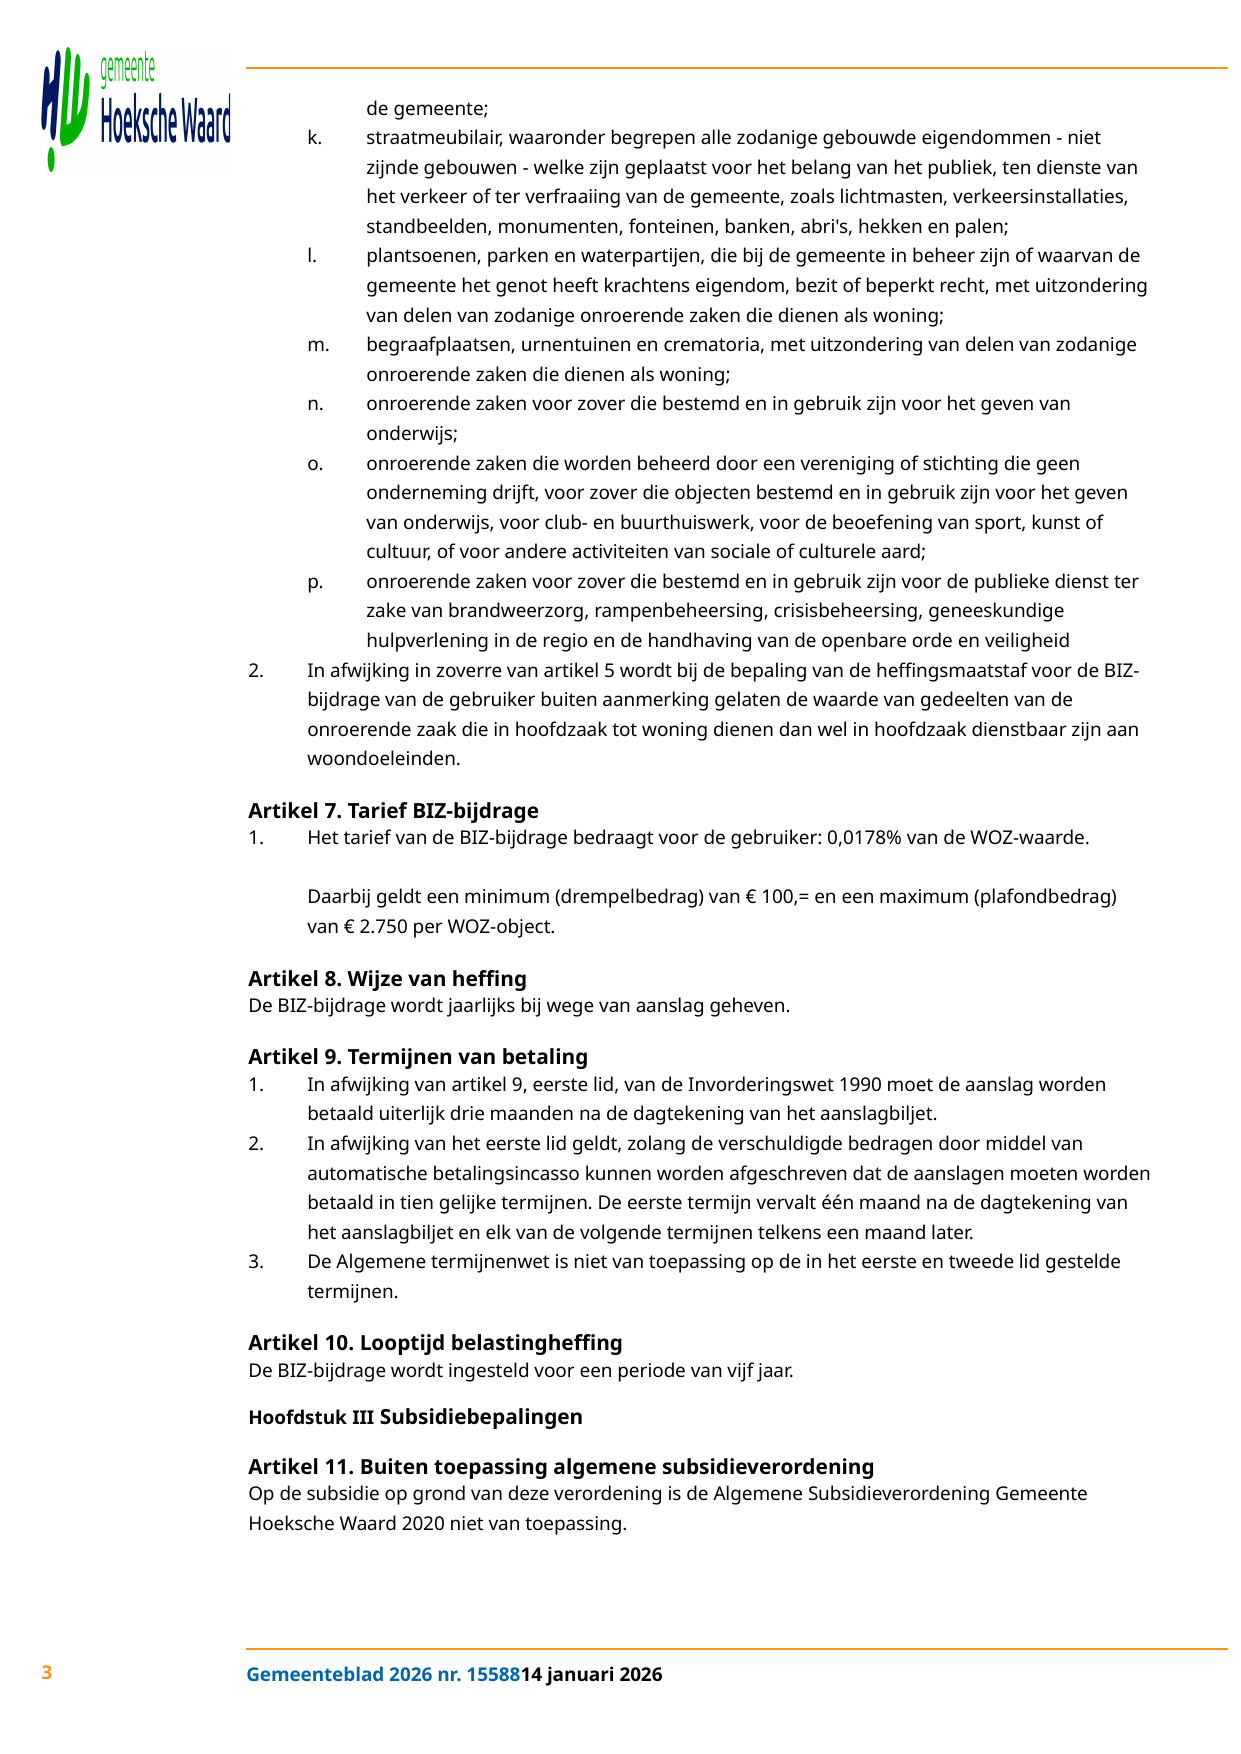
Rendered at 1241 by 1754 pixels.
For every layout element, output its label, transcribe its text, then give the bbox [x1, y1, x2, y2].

list straatmeubilair, waaronder begrepen alle zodanige gebouwde eigendommen - niet zijnde gebouwen - welke zijn geplaatst voor het belang van het publiek, ten dienste van het verkeer of ter verfraaiing van de gemeente, zoals lichtmasten, verkeersinstallaties, standbeelden, monumenten, fonteinen, banken, abri's, hekken en palen; [307, 124, 1152, 239]
list onroerende zaken voor zover die bestemd en in gebruik zijn voor het geven van onderwijs; [307, 391, 1152, 446]
list In afwijking in zoverre van artikel 5 wordt bij de bepaling van de heffingsmaatstaf voor de BIZ-bijdrage van de gebruiker buiten aanmerking gelaten de waarde van gedeelten van de onroerende zaak die in hoofdzaak tot woning dienen dan wel in hoofdzaak dienstbaar zijn aan woondoeleinden. [248, 657, 1152, 771]
list plantsoenen, parken en waterpartijen, die bij de gemeente in beheer zijn of waarvan de gemeente het genot heeft krachtens eigendom, bezit of beperkt recht, met uitzondering van delen van zodanige onroerende zaken die dienen als woning; [307, 243, 1152, 328]
list de gemeente; [307, 95, 1152, 121]
text Op de subsidie op grond van deze verordening is de Algemene Subsidieverordening Gemeente Hoeksche Waard 2020 niet van toepassing. [248, 1480, 1152, 1536]
list onroerende zaken die worden beheerd door een vereniging of stichting die geen onderneming drijft, voor zover die objecten bestemd en in gebruik zijn voor het geven van onderwijs, voor club- en buurthuiswerk, voor de beoefening van sport, kunst of cultuur, of voor andere activiteiten van sociale of culturele aard; [307, 450, 1152, 564]
list Het tarief van de BIZ-bijdrage bedraagt voor de gebruiker: 0,0178% van de WOZ-waarde. [248, 824, 1152, 850]
text Artikel 8. Wijze van heffing [248, 964, 1152, 992]
text De BIZ-bijdrage wordt jaarlijks bij wege van aanslag geheven. [248, 992, 1152, 1018]
list onroerende zaken voor zover die bestemd en in gebruik zijn voor de publieke dienst ter zake van brandweerzorg, rampenbeheersing, crisisbeheersing, geneeskundige hulpverlening in de regio en de handhaving van de openbare orde en veiligheid [307, 568, 1152, 653]
list begraafplaatsen, urnentuinen en crematoria, met uitzondering van delen van zodanige onroerende zaken die dienen als woning; [307, 331, 1152, 387]
text Artikel 10. Looptijd belastingheffing [248, 1328, 1152, 1357]
picture [41, 47, 231, 172]
list In afwijking van het eerste lid geldt, zolang de verschuldigde bedragen door middel van automatische betalingsincasso kunnen worden afgeschreven dat de aanslagen moeten worden betaald in tien gelijke termijnen. De eerste termijn vervalt één maand na de dagtekening van het aanslagbiljet en elk van de volgende termijnen telkens een maand later. [248, 1130, 1152, 1244]
text De BIZ-bijdrage wordt ingesteld voor een periode van vijf jaar. [248, 1357, 1152, 1383]
text Artikel 9. Termijnen van betaling [248, 1042, 1152, 1071]
list Daarbij geldt een minimum (drempelbedrag) van € 100,= en een maximum (plafondbedrag) van € 2.750 per WOZ-object. [248, 884, 1152, 939]
text Artikel 11. Buiten toepassing algemene subsidieverordening [248, 1452, 1152, 1480]
list In afwijking van artikel 9, eerste lid, van de Invorderingswet 1990 moet de aanslag worden betaald uiterlijk drie maanden na de dagtekening van het aanslagbiljet. [248, 1071, 1152, 1126]
list De Algemene termijnenwet is niet van toepassing op de in het eerste en tweede lid gestelde termijnen. [248, 1248, 1152, 1304]
text Hoofdstuk III Subsidiebepalingen [248, 1402, 1152, 1431]
text Artikel 7. Tarief BIZ-bijdrage [248, 796, 1152, 824]
